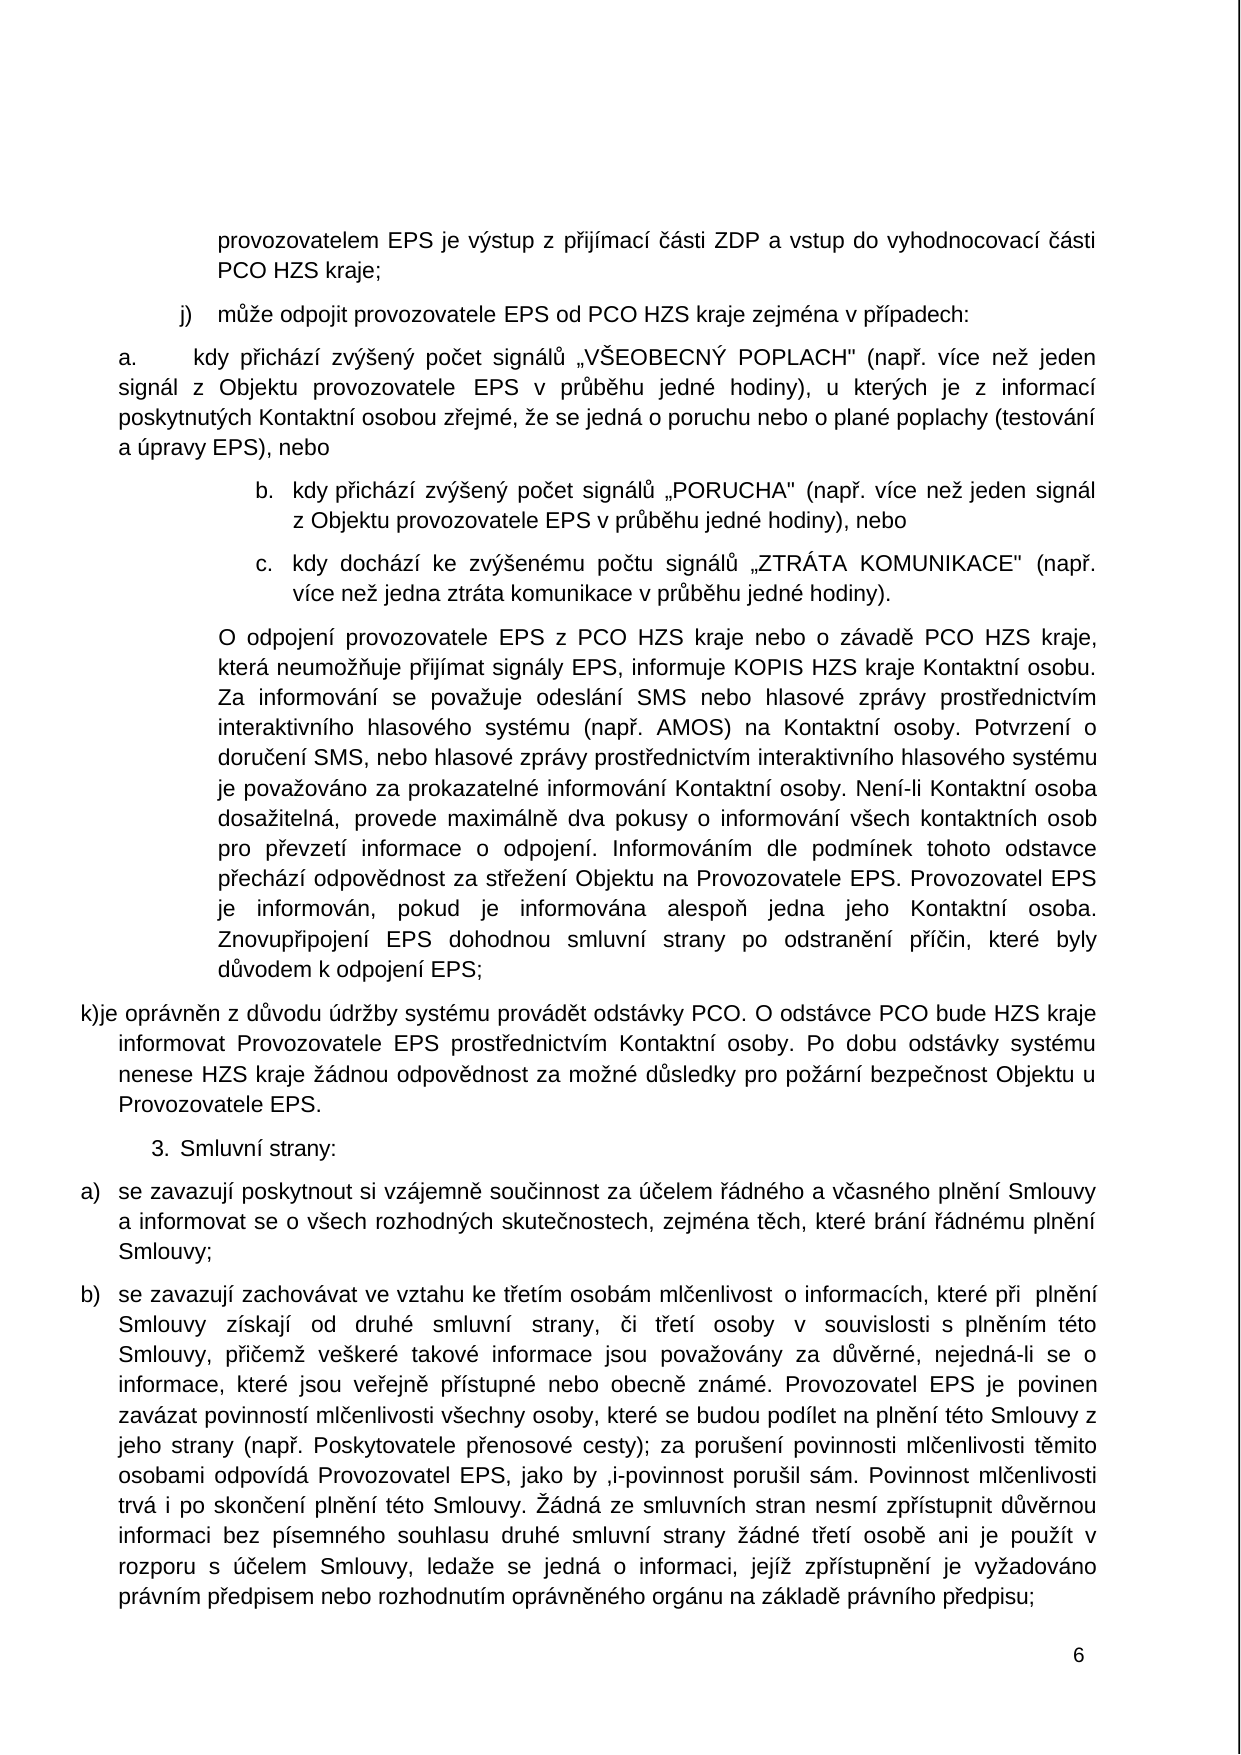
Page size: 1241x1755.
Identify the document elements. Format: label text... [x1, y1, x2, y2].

list kdy dochází ke zvýšenému počtu signálů „ZTRÁTA KOMUNIKACE" (např. více než jedna ztráta komunikace v průběhu jedné hodiny). [255, 550, 1096, 607]
list může odpojit provozovatele EPS od PCO HZS kraje zejména v případech: [180, 301, 1108, 327]
list se zavazují poskytnout si vzájemně součinnost za účelem řádného a včasného plnění Smlouvy a informovat se o všech rozhodných skutečnostech, zejména těch, které brání řádnému plnění Smlouvy; [80, 1178, 1096, 1264]
list kdy přichází zvýšený počet signálů „VŠEOBECNÝ POPLACH" (např. více než jeden signál z Objektu provozovatele EPS v průběhu jedné hodiny), u kterých je z informací poskytnutých Kontaktní osobou zřejmé, že se jedná o poruchu nebo o plané poplachy (testování a úpravy EPS), nebo [118, 343, 1096, 460]
list je oprávněn z důvodu údržby systému provádět odstávky PCO. O odstávce PCO bude HZS kraje informovat Provozovatele EPS prostřednictvím Kontaktní osoby. Po dobu odstávky systému nenese HZS kraje žádnou odpovědnost za možné důsledky pro požární bezpečnost Objektu u Provozovatele EPS. [80, 1000, 1097, 1117]
text provozovatelem EPS je výstup z přijímací části ZDP a vstup do vyhodnocovací části PCO HZS kraje; [217, 227, 1096, 284]
list se zavazují zachovávat ve vztahu ke třetím osobám mlčenlivost o informacích, které při plnění Smlouvy získají od druhé smluvní strany, či třetí osoby v souvislosti s plněním této Smlouvy, přičemž veškeré takové informace jsou považovány za důvěrné, nejedná-li se o informace, které jsou veřejně přístupné nebo obecně známé. Provozovatel EPS je povinen zavázat povinností mlčenlivosti všechny osoby, které se budou podílet na plnění této Smlouvy z jeho strany (např. Poskytovatele přenosové cesty); za porušení povinnosti mlčenlivosti těmito osobami odpovídá Provozovatel EPS, jako by ,i-povinnost porušil sám. Povinnost mlčenlivosti trvá i po skončení plnění této Smlouvy. Žádná ze smluvních stran nesmí zpřístupnit důvěrnou informaci bez písemného souhlasu druhé smluvní strany žádné třetí osobě ani je použít v rozporu s účelem Smlouvy, ledaže se jedná o informaci, jejíž zpřístupnění je vyžadováno právním předpisem nebo rozhodnutím oprávněného orgánu na základě právního předpisu; [80, 1281, 1097, 1609]
text O odpojení provozovatele EPS z PCO HZS kraje nebo o závadě PCO HZS kraje, která neumožňuje přijímat signály EPS, informuje KOPIS HZS kraje Kontaktní osobu. Za informování se považuje odeslání SMS nebo hlasové zprávy prostřednictvím interaktivního hlasového systému (např. AMOS) na Kontaktní osoby. Potvrzení o doručení SMS, nebo hlasové zprávy prostřednictvím interaktivního hlasového systému je považováno za prokazatelné informování Kontaktní osoby. Není-li Kontaktní osoba dosažitelná, provede maximálně dva pokusy o informování všech kontaktních osob pro převzetí informace o odpojení. Informováním dle podmínek tohoto odstavce přechází odpovědnost za střežení Objektu na Provozovatele EPS. Provozovatel EPS je informován, pokud je informována alespoň jedna jeho Kontaktní osoba. Znovupřipojení EPS dohodnou smluvní strany po odstranění příčin, které byly důvodem k odpojení EPS; [218, 623, 1098, 982]
list kdy přichází zvýšený počet signálů „PORUCHA" (např. více než jeden signál z Objektu provozovatele EPS v průběhu jedné hodiny), nebo [255, 477, 1096, 533]
list Smluvní strany: [151, 1135, 1108, 1162]
